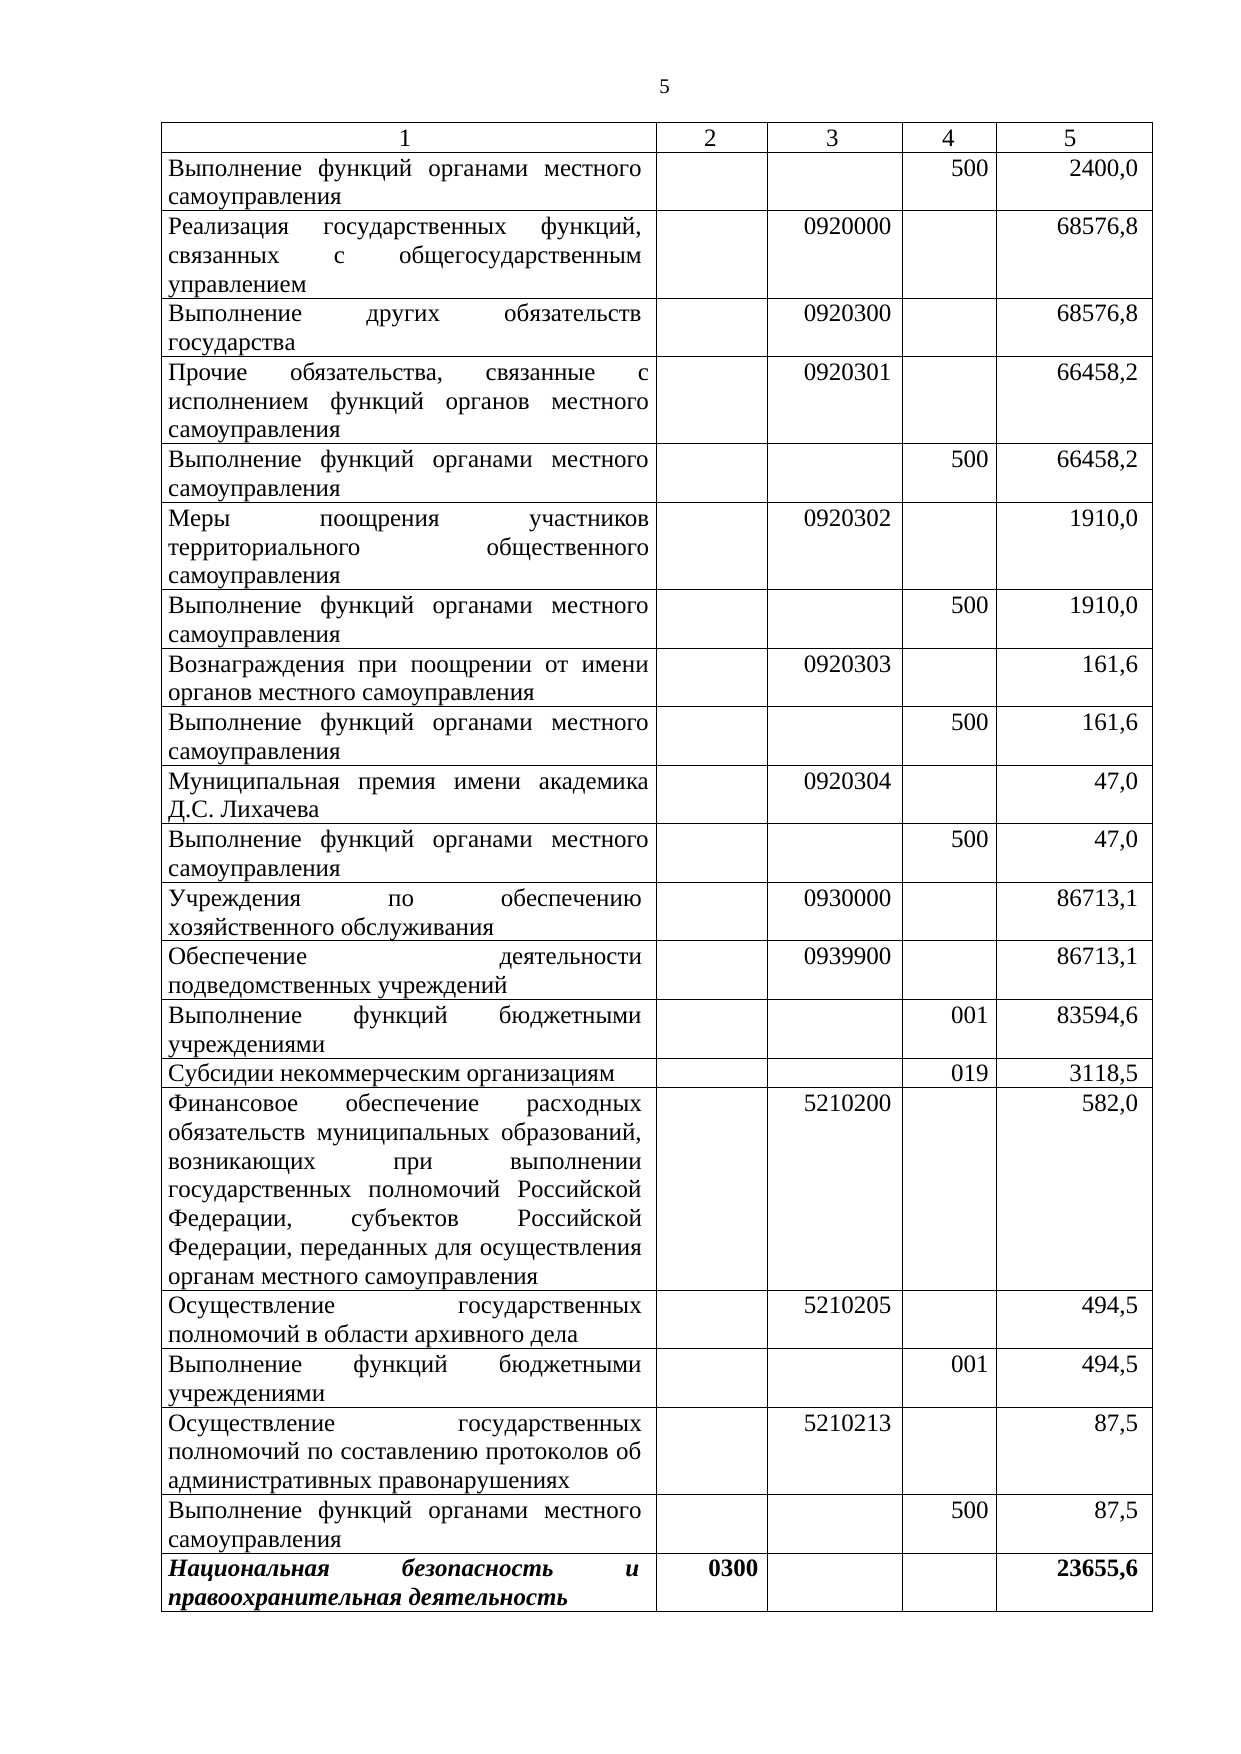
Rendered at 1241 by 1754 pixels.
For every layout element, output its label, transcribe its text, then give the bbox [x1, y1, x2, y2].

table_cell [1153, 1058, 1216, 1087]
table_cell 47,0 [997, 766, 1152, 823]
table_cell 87,5 [997, 1408, 1152, 1494]
table_cell [657, 211, 767, 297]
table_cell [657, 1349, 767, 1407]
table_cell Муниципальная премия имени академика Д.С. Лихачева [162, 766, 656, 823]
table_cell Обеспечение деятельности подведомственных учреждений [162, 941, 656, 999]
table_cell [657, 357, 767, 443]
table_cell Выполнение функций органами местного самоуправления [162, 153, 656, 210]
table_cell [657, 444, 767, 502]
table_cell Национальная безопасность и правоохранительная деятельность [162, 1554, 656, 1611]
table_cell Выполнение функций органами местного самоуправления [162, 824, 656, 882]
table_cell [1153, 443, 1216, 502]
table_cell [657, 883, 767, 940]
table_cell [657, 1495, 767, 1552]
table_cell 1910,0 [997, 503, 1152, 589]
table_cell 001 [903, 1000, 996, 1057]
table_cell [768, 1000, 902, 1057]
table_cell 500 [903, 590, 996, 648]
table_cell 66458,2 [997, 444, 1152, 502]
table_cell 66458,2 [997, 357, 1152, 443]
table_cell 0920304 [768, 766, 902, 823]
table_cell [768, 1059, 902, 1087]
table_cell [903, 503, 996, 589]
table_cell [1153, 648, 1216, 706]
table_cell [903, 883, 996, 940]
table_cell [1153, 589, 1216, 648]
table_cell 582,0 [997, 1088, 1152, 1289]
table_cell Выполнение функций бюджетными учреждениями [162, 1349, 656, 1407]
table_cell [657, 707, 767, 765]
table_cell 019 [903, 1059, 996, 1087]
table_cell [657, 299, 767, 356]
table_cell 494,5 [997, 1291, 1152, 1348]
table_cell [657, 766, 767, 823]
table_cell [1153, 940, 1216, 999]
table_header 1 [162, 123, 656, 152]
table_cell [657, 503, 767, 589]
table_cell 68576,8 [997, 299, 1152, 356]
table_header 2 [657, 123, 767, 152]
table_cell Меры поощрения участников территориального общественного самоуправления [162, 503, 656, 589]
table_cell [903, 1408, 996, 1494]
table_header [1153, 122, 1216, 152]
table_cell [768, 590, 902, 648]
table_cell 0300 [657, 1554, 767, 1611]
table_cell [1153, 1348, 1216, 1407]
table_cell 500 [903, 824, 996, 882]
table_cell 0920301 [768, 357, 902, 443]
table_cell 0920303 [768, 649, 902, 706]
table_cell [903, 211, 996, 297]
table_cell Субсидии некоммерческим организациям [162, 1059, 656, 1087]
table_cell 5210200 [768, 1088, 902, 1289]
table_cell 0930000 [768, 883, 902, 940]
table_cell 1910,0 [997, 590, 1152, 648]
table_cell [657, 1088, 767, 1289]
table_cell 500 [903, 153, 996, 210]
table_cell 494,5 [997, 1349, 1152, 1407]
table_cell [768, 707, 902, 765]
table_cell [1153, 1290, 1216, 1348]
table_cell [1153, 356, 1216, 443]
table_cell [768, 1554, 902, 1611]
table_cell Прочие обязательства, связанные с исполнением функций органов местного самоуправления [162, 357, 656, 443]
table_header 3 [768, 123, 902, 152]
table_cell [1153, 882, 1216, 940]
table_cell 86713,1 [997, 941, 1152, 999]
table_cell [903, 766, 996, 823]
table_cell 5210205 [768, 1291, 902, 1348]
table_cell [1153, 999, 1216, 1057]
table_cell 001 [903, 1349, 996, 1407]
table_cell 161,6 [997, 707, 1152, 765]
table_cell 0920300 [768, 299, 902, 356]
table_cell 3118,5 [997, 1059, 1152, 1087]
table_cell 0920302 [768, 503, 902, 589]
table_header 5 [997, 123, 1152, 152]
table_cell [1153, 706, 1216, 765]
table_cell Учреждения по обеспечению хозяйственного обслуживания [162, 883, 656, 940]
table_cell [903, 1291, 996, 1348]
table_cell Выполнение других обязательств государства [162, 299, 656, 356]
table_cell Вознаграждения при поощрении от имени органов местного самоуправления [162, 649, 656, 706]
table_cell 161,6 [997, 649, 1152, 706]
table_cell [657, 649, 767, 706]
table_cell [657, 1000, 767, 1057]
table_cell 500 [903, 707, 996, 765]
table_cell [1153, 1407, 1216, 1494]
table_cell [903, 299, 996, 356]
table_cell 0920000 [768, 211, 902, 297]
table_cell [768, 1495, 902, 1552]
table_cell [1153, 1087, 1216, 1289]
table_cell 23655,6 [997, 1554, 1152, 1611]
table_cell 5210213 [768, 1408, 902, 1494]
table_cell 500 [903, 444, 996, 502]
table_cell [903, 649, 996, 706]
table_cell [1153, 823, 1216, 882]
table_cell Выполнение функций органами местного самоуправления [162, 590, 656, 648]
table_cell 68576,8 [997, 211, 1152, 297]
table_cell [1153, 1553, 1216, 1611]
table_cell Выполнение функций органами местного самоуправления [162, 1495, 656, 1552]
table_cell [768, 444, 902, 502]
table_cell [1153, 502, 1216, 589]
table_cell [657, 153, 767, 210]
table_cell Выполнение функций органами местного самоуправления [162, 444, 656, 502]
table_cell [1153, 298, 1216, 356]
table_cell 87,5 [997, 1495, 1152, 1552]
table_cell [657, 824, 767, 882]
table_cell 47,0 [997, 824, 1152, 882]
table_cell [768, 1349, 902, 1407]
table_cell [657, 1291, 767, 1348]
table_cell 500 [903, 1495, 996, 1552]
table_header 4 [903, 123, 996, 152]
table_cell 0939900 [768, 941, 902, 999]
table_cell [657, 1059, 767, 1087]
table_cell [768, 153, 902, 210]
table_cell [1153, 210, 1216, 297]
table_cell [903, 1554, 996, 1611]
table_cell [657, 941, 767, 999]
table_cell [1153, 1494, 1216, 1552]
table_cell [903, 941, 996, 999]
table_cell [1153, 765, 1216, 823]
table_cell Осуществление государственных полномочий в области архивного дела [162, 1291, 656, 1348]
table_cell [1153, 152, 1216, 210]
table_cell 2400,0 [997, 153, 1152, 210]
table_cell [903, 1088, 996, 1289]
table_cell Выполнение функций органами местного самоуправления [162, 707, 656, 765]
table_cell 83594,6 [997, 1000, 1152, 1057]
table_cell [657, 1408, 767, 1494]
table_cell Реализация государственных функций, связанных с общегосударственным управлением [162, 211, 656, 297]
table_cell [768, 824, 902, 882]
table_cell [657, 590, 767, 648]
table_cell Осуществление государственных полномочий по составлению протоколов об административных правонарушениях [162, 1408, 656, 1494]
table_cell 86713,1 [997, 883, 1152, 940]
table_cell Выполнение функций бюджетными учреждениями [162, 1000, 656, 1057]
table_cell [903, 357, 996, 443]
table_cell Финансовое обеспечение расходных обязательств муниципальных образований, возникающих при выполнении государственных полномочий Российской Федерации, субъектов Российской Федерации, переданных для осуществления органам местного самоуправления [162, 1088, 656, 1289]
